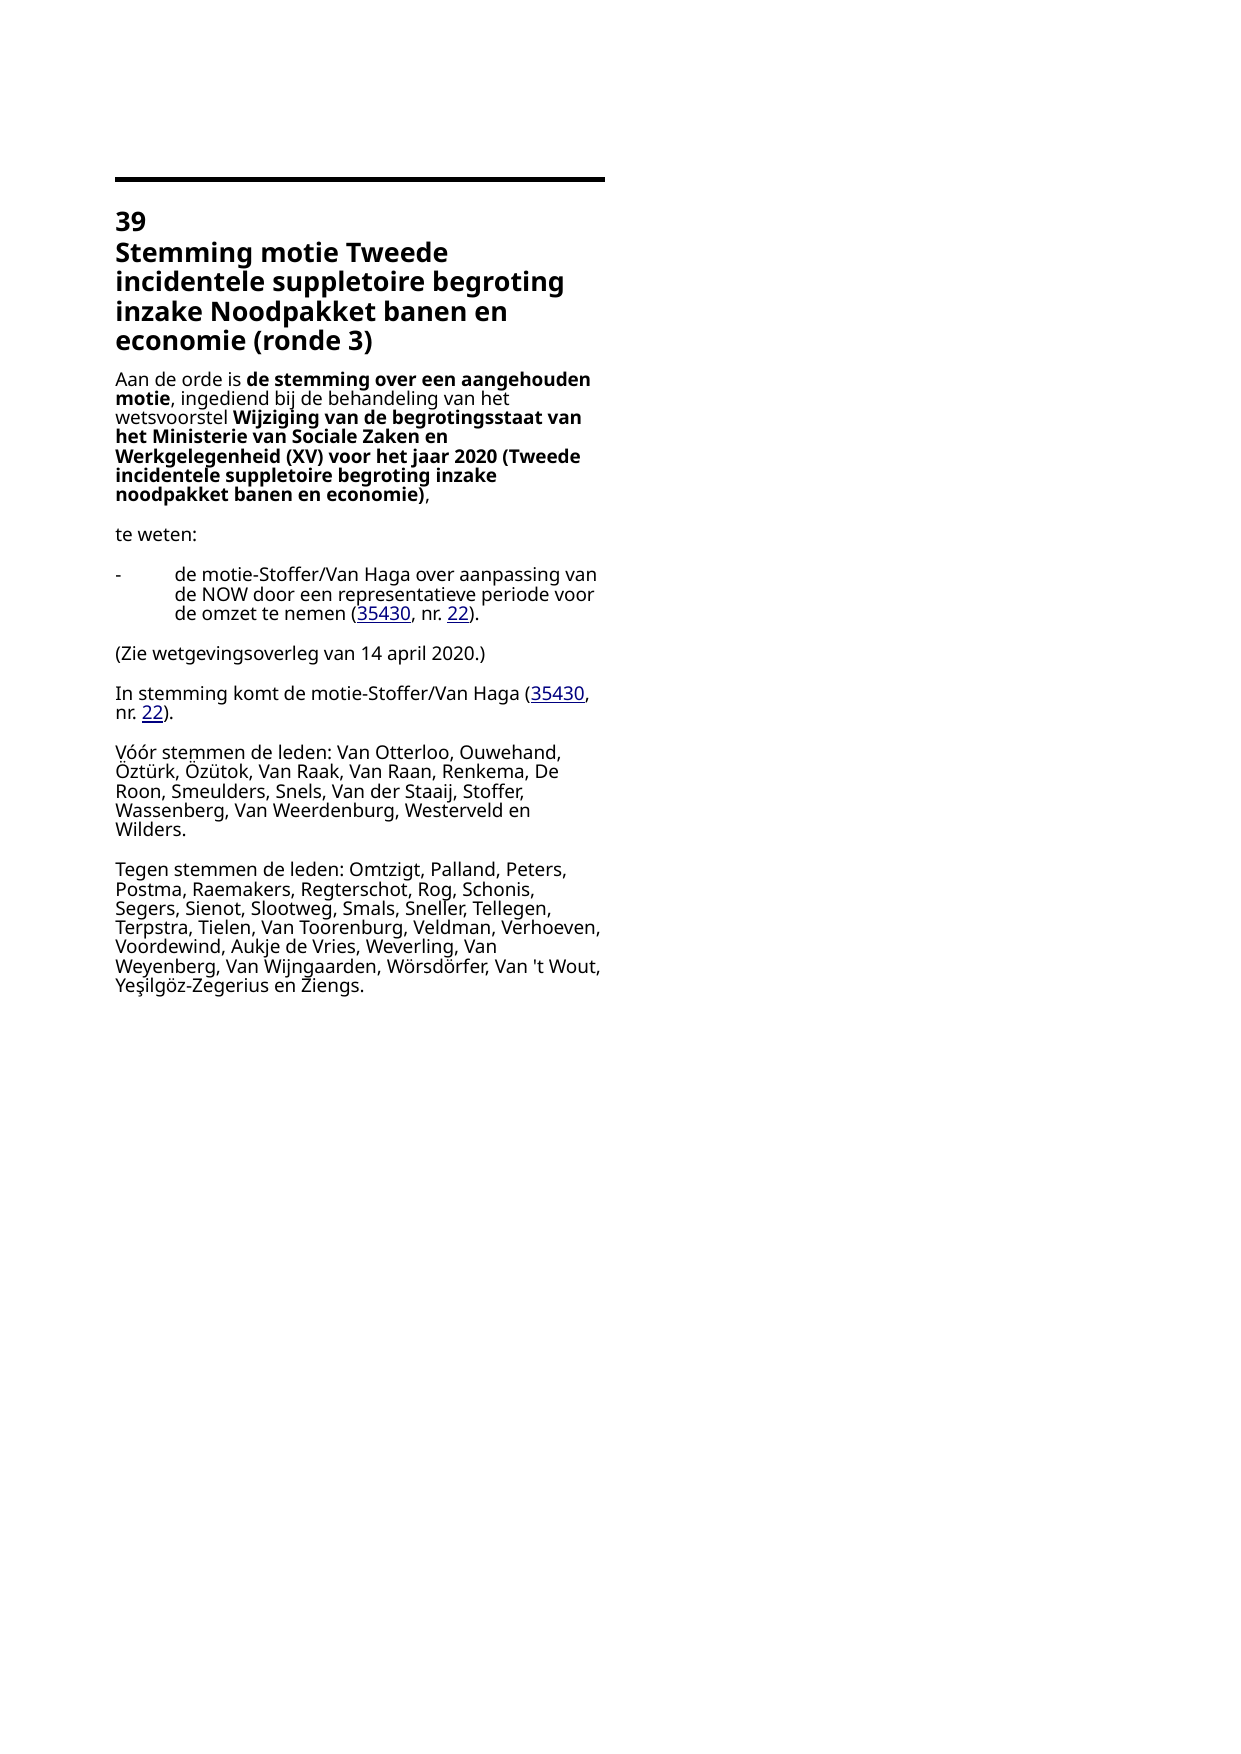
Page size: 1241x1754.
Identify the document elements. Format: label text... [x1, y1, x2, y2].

text Aan de orde is de stemming over een aangehouden motie, ingediend bij de behandeling van het wetsvoorstel Wijziging van de begrotingsstaat van het Ministerie van Sociale Zaken en Werkgelegenheid (XV) voor het jaar 2020 (Tweede incidentele suppletoire begroting inzake noodpakket banen en economie), [115, 371, 605, 506]
text Vóór stemmen de leden: Van Otterloo, Ouwehand, Öztürk, Özütok, Van Raak, Van Raan, Renkema, De Roon, Smeulders, Snels, Van der Staaij, Stoffer, Wassenberg, Van Weerdenburg, Westerveld en Wilders. [115, 744, 605, 841]
text (Zie wetgevingsoverleg van 14 april 2020.) [115, 645, 605, 664]
text Tegen stemmen de leden: Omtzigt, Palland, Peters, Postma, Raemakers, Regterschot, Rog, Schonis, Segers, Sienot, Slootweg, Smals, Sneller, Tellegen, Terpstra, Tielen, Van Toorenburg, Veldman, Verhoeven, Voordewind, Aukje de Vries, Weverling, Van Weyenberg, Van Wijngaarden, Wörsdörfer, Van 't Wout, Yeşilgöz-Zegerius en Ziengs. [115, 861, 605, 996]
text 39 [115, 203, 605, 239]
text Stemming motie Tweede incidentele suppletoire begroting inzake Noodpakket banen en economie (ronde 3) [115, 239, 605, 371]
text In stemming komt de motie-Stoffer/Van Haga (35430, nr. 22). [115, 685, 605, 723]
text te weten: [115, 526, 605, 546]
list de motie-Stoffer/Van Haga over aanpassing van de NOW door een representatieve periode voor de omzet te nemen (35430, nr. 22). [115, 566, 605, 624]
